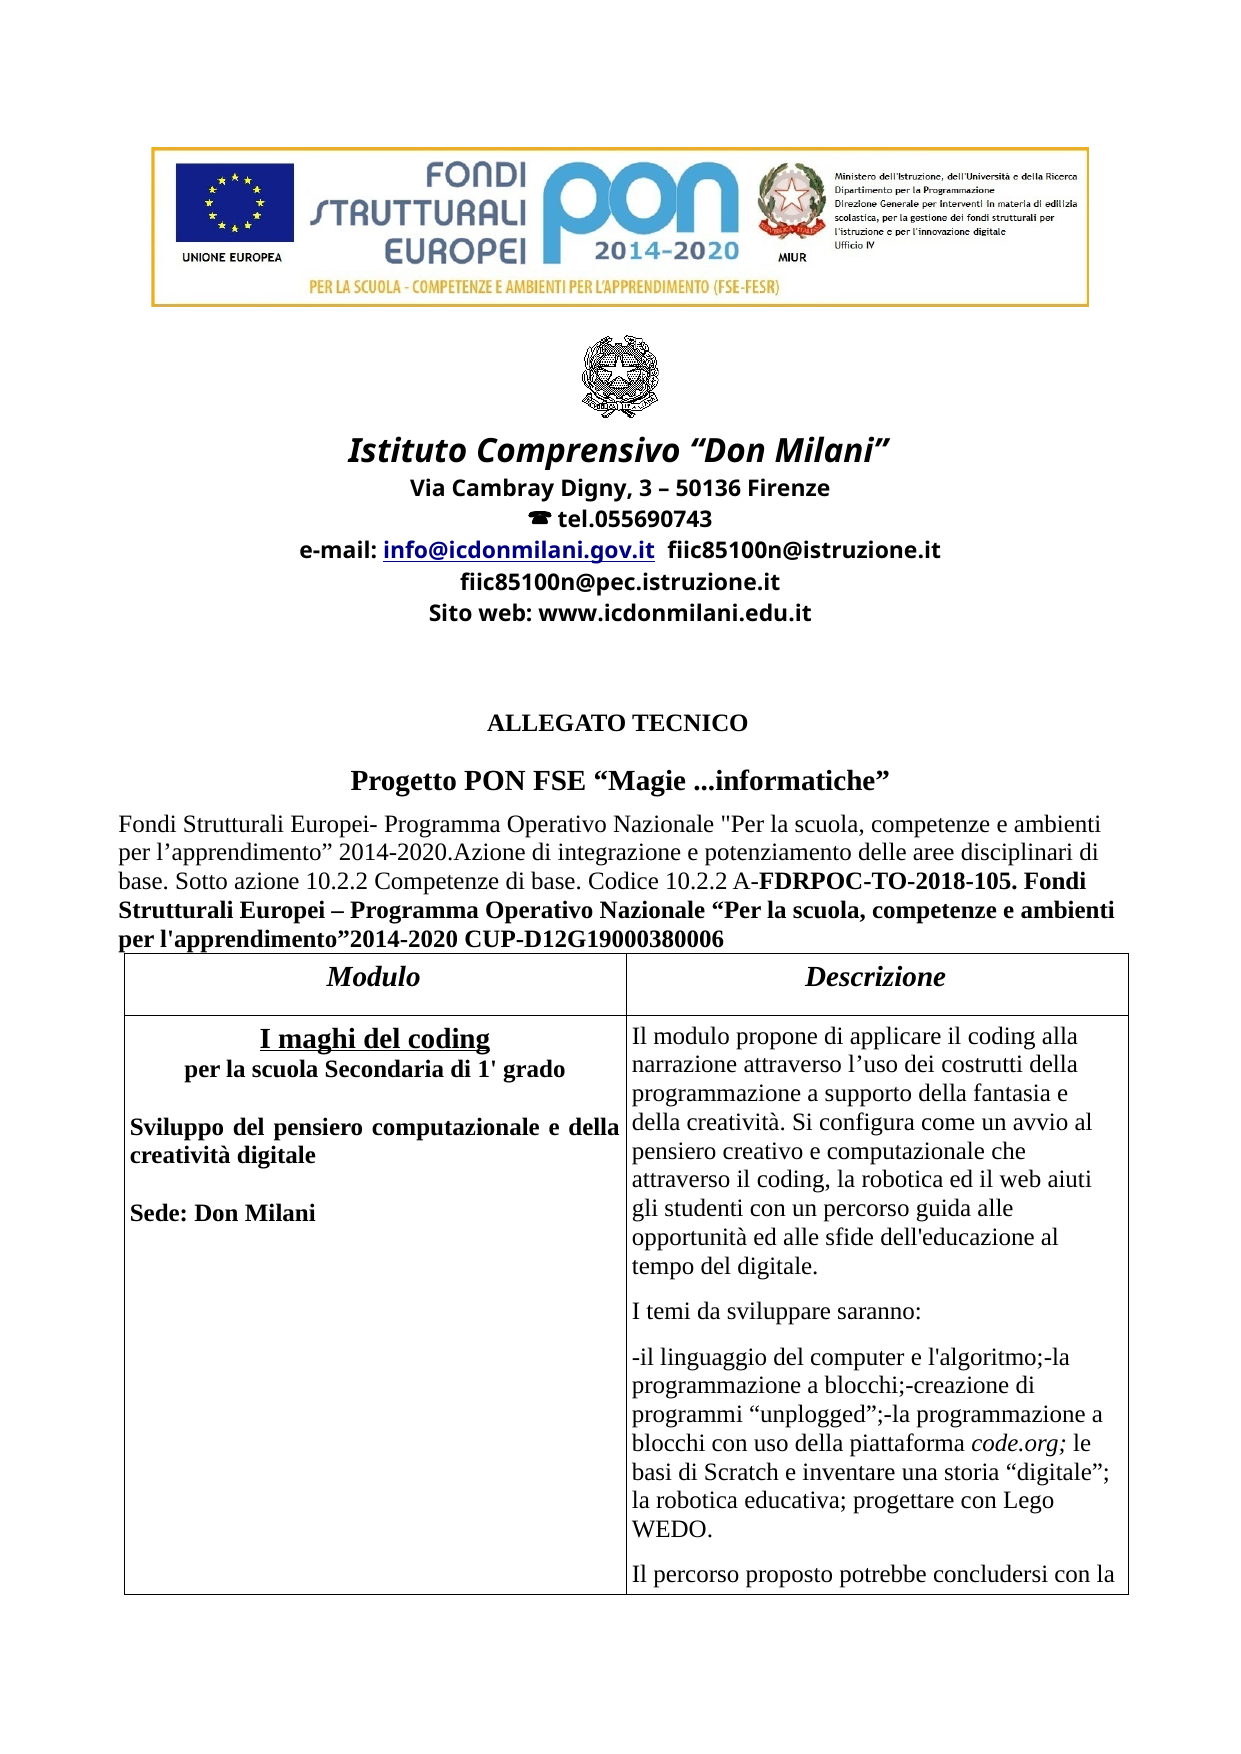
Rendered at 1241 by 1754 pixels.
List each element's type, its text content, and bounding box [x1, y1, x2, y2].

text Fondi Strutturali Europei- Programma Operativo Nazionale "Per la scuola, competenze e ambienti per l’apprendimento” 2014-2020.Azione di integrazione e potenziamento delle aree disciplinari di base. Sotto azione 10.2.2 Competenze di base. Codice 10.2.2 A-FDRPOC-TO-2018-105. Fondi Strutturali Europei – Programma Operativo Nazionale “Per la scuola, competenze e ambienti per l'apprendimento”2014-2020 CUP-D12G19000380006 [118, 809, 1122, 952]
subtitle Progetto PON FSE “Magie ...informatiche” [118, 763, 1122, 796]
table_header Descrizione [627, 954, 1128, 1014]
table_cell Sito web: www.icdonmilani.edu.it [178, 597, 1062, 707]
table_cell Istituto Comprensivo “Don Milani” [178, 426, 1062, 472]
table_cell Via Cambray Digny, 3 – 50136 Firenze  tel.055690743 e-mail: info@icdonmilani.gov.it fiic85100n@istruzione.it fiic85100n@pec.istruzione.it [178, 472, 1062, 597]
table_header [178, 331, 574, 426]
table_cell Il modulo propone di applicare il coding alla narrazione attraverso l’uso dei costrutti della programmazione a supporto della fantasia e della creatività. Si configura come un avvio al pensiero creativo e computazionale che attraverso il coding, la robotica ed il web aiuti gli studenti con un percorso guida alle opportunità ed alle sfide dell'educazione al tempo del digitale. I temi da sviluppare saranno: -il linguaggio del computer e l'algoritmo;-la programmazione a blocchi;-creazione di programmi “unplogged”;-la programmazione a blocchi con uso della piattaforma code.org; le basi di Scratch e inventare una storia “digitale”; la robotica educativa; progettare con Lego WEDO. Il percorso proposto potrebbe concludersi con la [627, 1016, 1128, 1594]
table_header [666, 331, 1062, 426]
table_cell I maghi del coding per la scuola Secondaria di 1' grado Sviluppo del pensiero computazionale e della creatività digitale Sede: Don Milani [125, 1016, 626, 1594]
table_header Modulo [125, 954, 626, 1014]
text ALLEGATO TECNICO [118, 707, 1122, 738]
